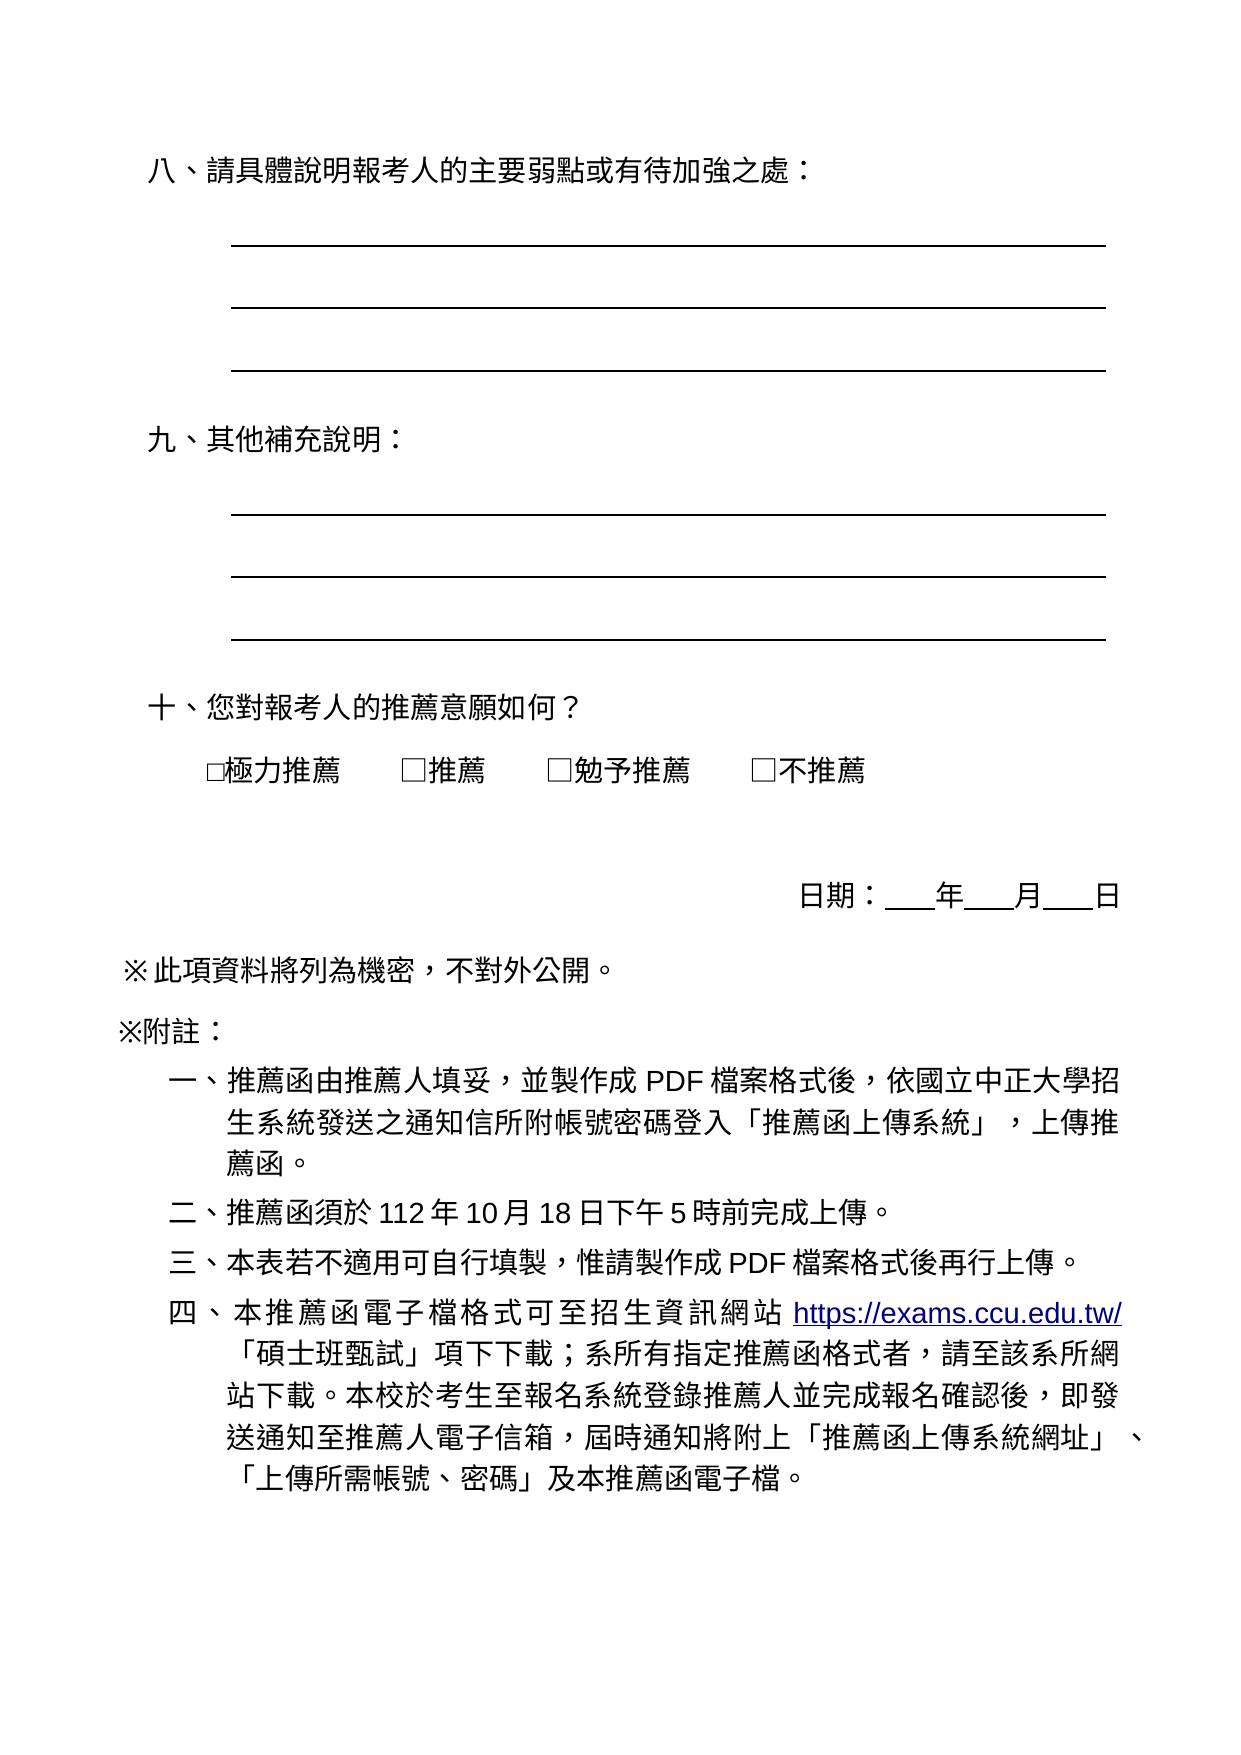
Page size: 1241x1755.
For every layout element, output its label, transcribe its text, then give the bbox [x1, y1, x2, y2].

text □極力推薦 □推薦 □勉予推薦 □不推薦 [207, 727, 1122, 789]
text ※此項資料將列為機密，不對外公開。 [118, 927, 1110, 989]
text 二、推薦函須於112年10月18日下午5時前完成上傳。 [168, 1191, 1122, 1232]
text 九、其他補充說明： [148, 396, 1122, 458]
text 十、您對報考人的推薦意願如何？ [148, 664, 1122, 727]
text 八、請具體說明報考人的主要弱點或有待加強之處： [148, 127, 1122, 189]
text ※附註： [118, 1008, 1122, 1051]
text 三、本表若不適用可自行填製，惟請製作成PDF檔案格式後再行上傳。 [168, 1240, 1122, 1281]
text 四、本推薦函電子檔格式可至招生資訊網站https://exams.ccu.edu.tw/ 「碩士班甄試」項下下載；系所有指定推薦函格式者，請至該系所網站下載。本校於考生至報名系統登錄推薦人並完成報名確認後，即發送通知至推薦人電子信箱，屆時通知將附上「推薦函上傳系統網址」、「上傳所需帳號、密碼」及本推薦函電子檔。 [168, 1290, 1122, 1498]
text 一、推薦函由推薦人填妥，並製作成PDF檔案格式後，依國立中正大學招生系統發送之通知信所附帳號密碼登入「推薦函上傳系統」，上傳推薦函。 [168, 1058, 1122, 1183]
text 日期： 年 月 日 [143, 852, 1122, 914]
